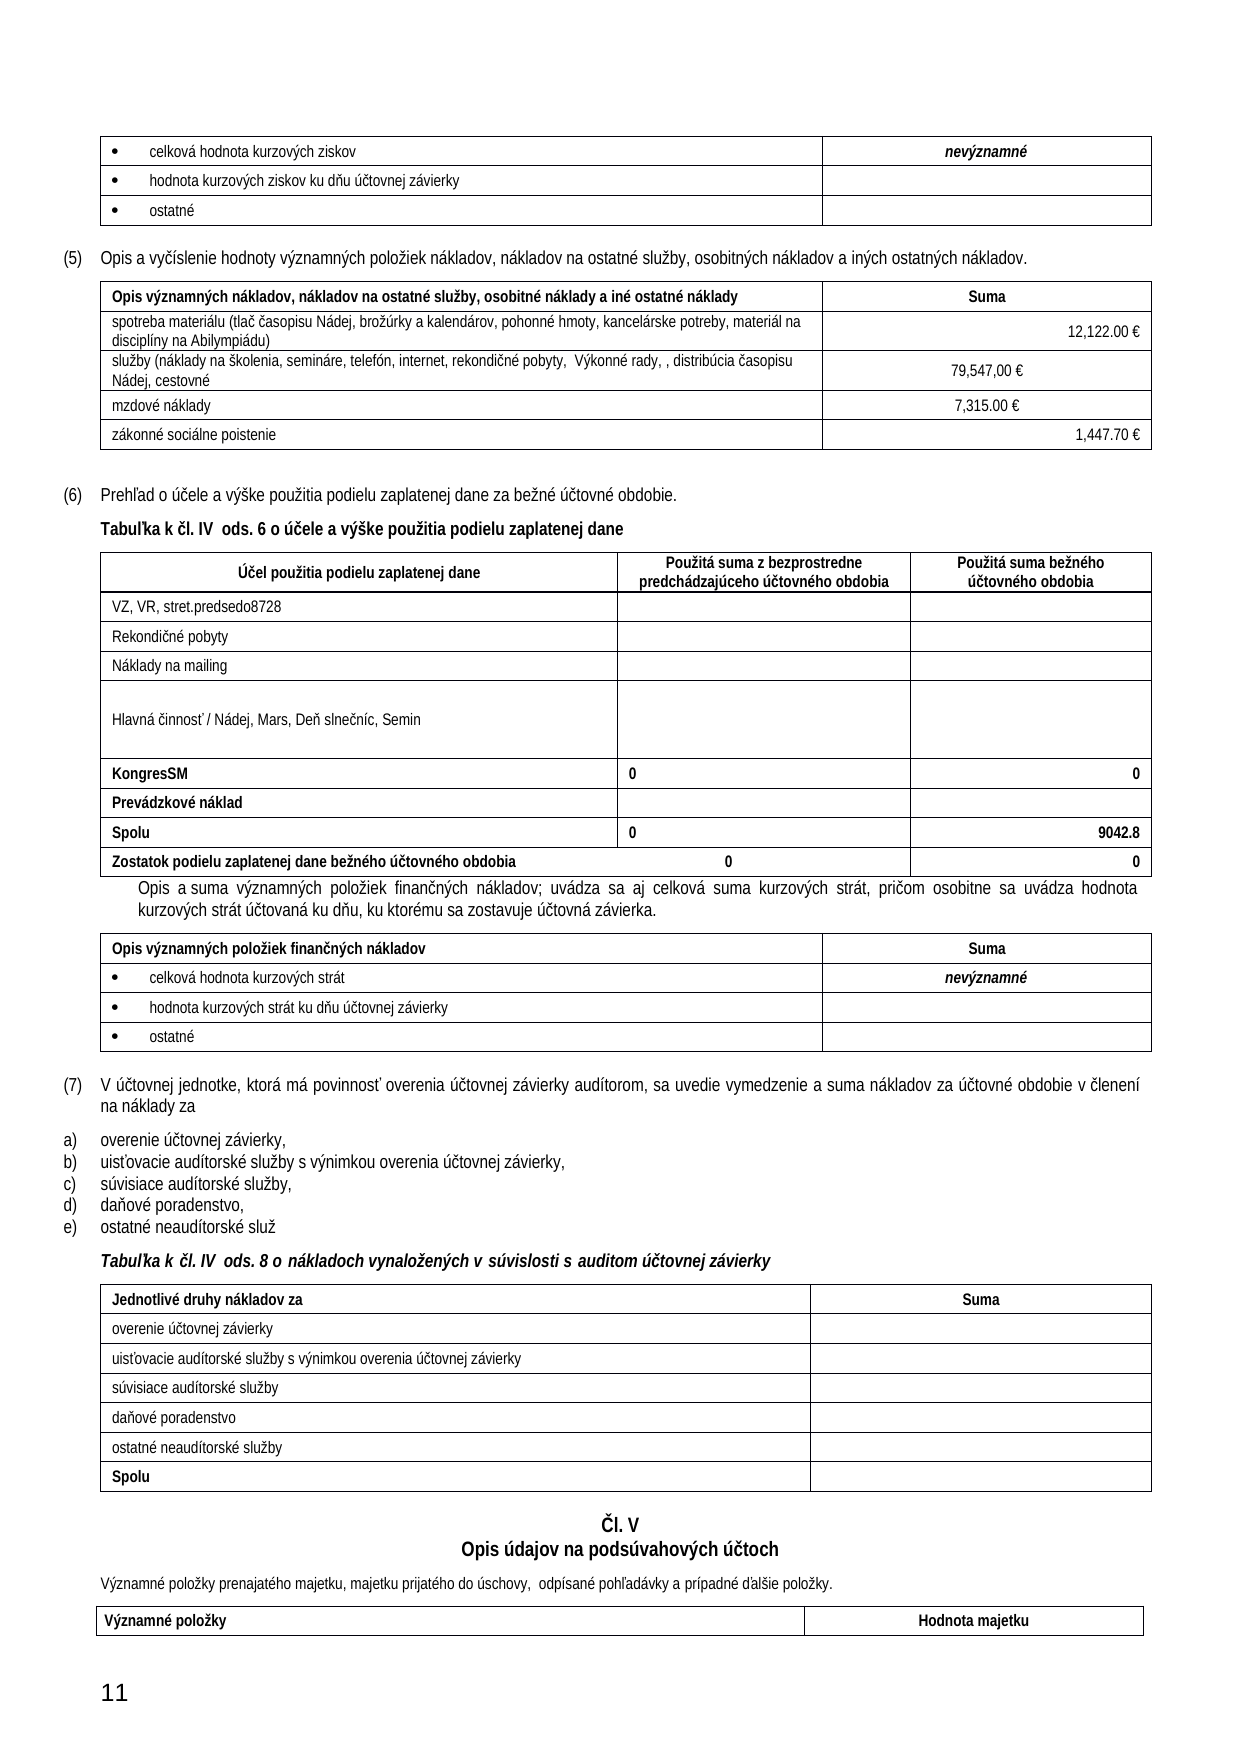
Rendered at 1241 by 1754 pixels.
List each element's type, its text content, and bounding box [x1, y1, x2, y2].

table_cell VZ, VR, stret.predsedo8728 [101, 593, 617, 621]
table_cell [823, 993, 1151, 1022]
table_cell celková hodnota kurzových ziskov [101, 137, 822, 165]
table_cell [811, 1314, 1151, 1343]
table_header Jednotlivé druhy nákladov za [101, 1285, 810, 1313]
table_cell Hlavná činnosť / Nádej, Mars, Deň slnečníc, Semin [101, 681, 617, 758]
table_cell nevýznamné [823, 964, 1151, 992]
table_cell 12 122,00 € [823, 312, 1151, 350]
table_cell zákonné sociálne poistenie [101, 420, 822, 449]
table_cell hodnota kurzových ziskov ku dňu účtovnej závierky [101, 166, 822, 195]
table_cell nevýznamné [823, 137, 1151, 165]
table_cell [618, 622, 910, 651]
table_cell uisťovacie audítorské služby s výnimkou overenia účtovnej závierky [101, 1344, 810, 1372]
table_cell [811, 1344, 1151, 1372]
list uisťovacie audítorské služby s výnimkou overenia účtovnej závierky, [63, 1151, 1140, 1172]
list V účtovnej jednotke, ktorá má povinnosť overenia účtovnej závierky audítorom, sa uvedie vymedzenie a suma nákladov za účtovné obdobie v členení na náklady za [63, 1074, 1140, 1117]
table_cell [618, 652, 910, 680]
table_cell Rekondičné pobyty [101, 622, 617, 651]
table_cell 1 447,70 € [823, 420, 1151, 449]
table_cell Prevádzkové náklad [101, 789, 617, 817]
table_cell [911, 652, 1151, 680]
table_cell [911, 622, 1151, 651]
table_cell [811, 1433, 1151, 1461]
text Tabuľka k čl. IV ods. 6 o účele a výške použitia podielu zaplatenej dane [100, 518, 1140, 539]
table_cell 0 [618, 759, 910, 787]
list súvisiace audítorské služby, [63, 1172, 1140, 1194]
text Významné položky prenajatého majetku, majetku prijatého do úschovy, odpísané pohľadávky a prípadné ďalšie položky. [100, 1574, 1140, 1593]
table_cell hodnota kurzových strát ku dňu účtovnej závierky [101, 993, 822, 1022]
table_cell [618, 593, 910, 621]
table_cell [618, 789, 910, 817]
table_cell súvisiace audítorské služby [101, 1374, 810, 1402]
table_header Opis významných nákladov, nákladov na ostatné služby, osobitné náklady a iné ostatné náklady [101, 282, 822, 311]
table_cell [823, 1023, 1151, 1051]
table_cell ostatné [101, 1023, 822, 1051]
table_header Opis významných položiek finančných nákladov [101, 934, 822, 962]
table_cell Spolu [101, 818, 617, 847]
table_cell 9042,8 [911, 818, 1151, 847]
table_cell [823, 166, 1151, 195]
subtitle Čl. V [100, 1513, 1140, 1537]
list overenie účtovnej závierky, [63, 1129, 1140, 1151]
table_cell ostatné neaudítorské služby [101, 1433, 810, 1461]
table_header Významné položky [97, 1607, 804, 1635]
table_cell Zostatok podielu zaplatenej dane bežného účtovného obdobia 0 [101, 848, 910, 876]
table_cell [911, 789, 1151, 817]
table_cell 0 [911, 848, 1151, 876]
table_header Použitá suma bežného účtovného obdobia [911, 553, 1151, 591]
table_cell [823, 196, 1151, 224]
table_cell celková hodnota kurzových strát [101, 964, 822, 992]
text Tabuľka k čl. IV ods. 8 o nákladoch vynaložených v súvislosti s auditom účtovnej závierky [100, 1250, 1140, 1271]
table_cell [811, 1403, 1151, 1432]
table_cell mzdové náklady [101, 391, 822, 419]
table_cell [618, 681, 910, 758]
table_cell 7 315,00 € [823, 391, 1151, 419]
table_cell [811, 1462, 1151, 1491]
table_cell KongresSM [101, 759, 617, 787]
table_cell [911, 681, 1151, 758]
table_cell daňové poradenstvo [101, 1403, 810, 1432]
table_header Hodnota majetku [805, 1607, 1143, 1635]
table_cell overenie účtovnej závierky [101, 1314, 810, 1343]
table_header Suma [823, 282, 1151, 311]
table_cell 79,547,00 € [823, 351, 1151, 389]
table_header Použitá suma z bezprostredne predchádzajúceho účtovného obdobia [618, 553, 910, 591]
table_cell [811, 1374, 1151, 1402]
subtitle Opis údajov na podsúvahových účtoch [100, 1537, 1140, 1561]
list Opis a vyčíslenie hodnoty významných položiek nákladov, nákladov na ostatné služby, osobitných nákladov a iných ostatných nákladov. [63, 247, 1140, 269]
table_cell Spolu [101, 1462, 810, 1491]
table_cell služby (náklady na školenia, semináre, telefón, internet, rekondičné pobyty, Výkonné rady, , distribúcia časopisu Nádej, cestovné [101, 351, 822, 389]
list Prehľad o účele a výške použitia podielu zaplatenej dane za bežné účtovné obdobie. [63, 484, 1140, 505]
table_cell Náklady na mailing [101, 652, 617, 680]
table_cell 0 [911, 759, 1151, 787]
list ostatné neaudítorské služ [63, 1216, 1140, 1237]
table_header Účel použitia podielu zaplatenej dane [101, 553, 617, 591]
table_cell [911, 593, 1151, 621]
table_cell spotreba materiálu (tlač časopisu Nádej, brožúrky a kalendárov, pohonné hmoty, kancelárske potreby, materiál na disciplíny na Abilympiádu) [101, 312, 822, 350]
table_cell ostatné [101, 196, 822, 224]
table_cell 0 [618, 818, 910, 847]
table_header Suma [823, 934, 1151, 962]
text Opis a suma významných položiek finančných nákladov; uvádza sa aj celková suma kurzových strát, pričom osobitne sa uvádza hodnota kurzových strát účtovaná ku dňu, ku ktorému sa zostavuje účtovná závierka. [138, 877, 1140, 920]
list daňové poradenstvo, [63, 1194, 1140, 1216]
table_header Suma [811, 1285, 1151, 1313]
